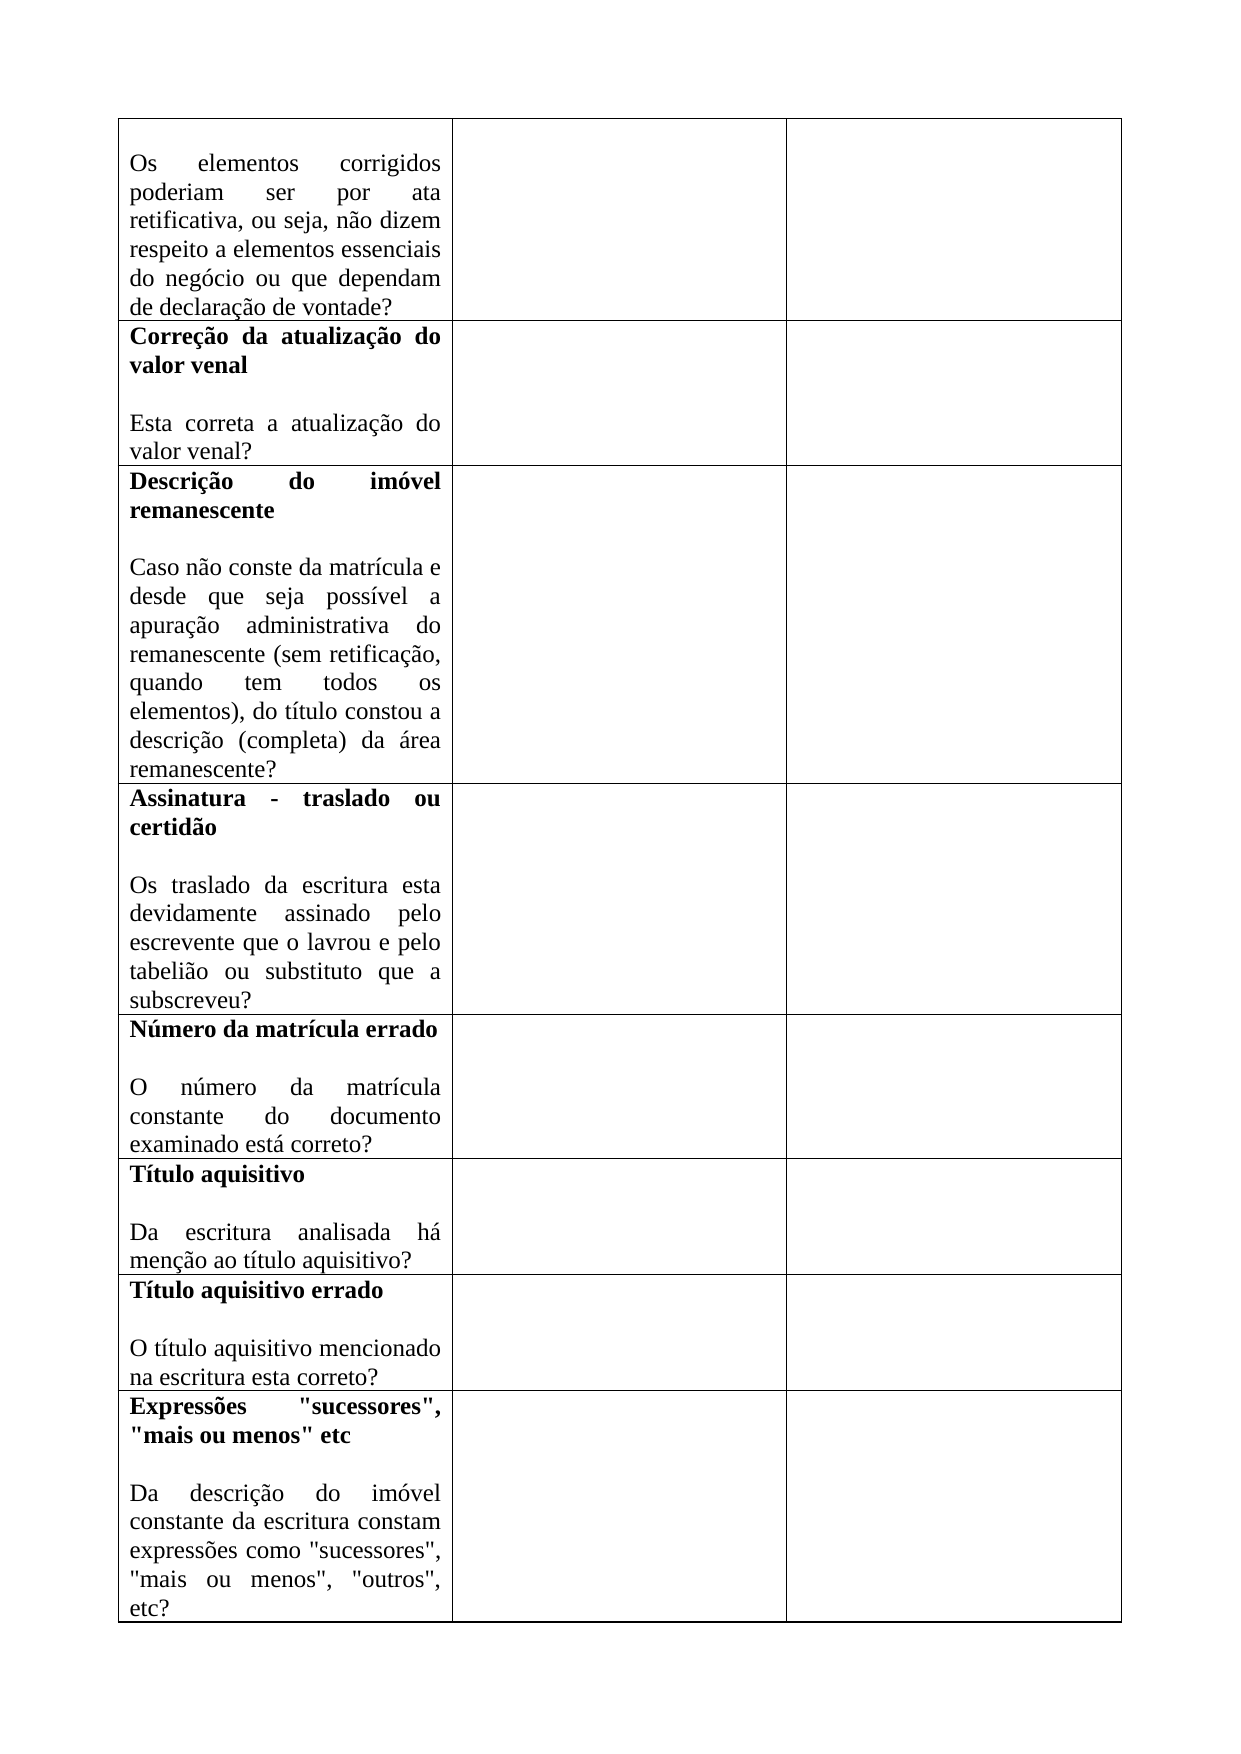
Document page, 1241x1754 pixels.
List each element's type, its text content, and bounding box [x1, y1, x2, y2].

table_cell [453, 321, 786, 465]
table_cell [453, 1015, 786, 1158]
table_cell [453, 1391, 786, 1621]
table_cell [787, 119, 1121, 320]
table_cell [453, 1159, 786, 1274]
table_cell [787, 1391, 1121, 1621]
table_cell [787, 1275, 1121, 1390]
table_cell [787, 784, 1121, 1013]
table_cell [787, 466, 1121, 782]
table_cell Expressões "sucessores", "mais ou menos" etc Da descrição do imóvel constante da escritura constam expressões como "sucessores", "mais ou menos", "outros", etc? [119, 1391, 452, 1621]
table_cell [453, 119, 786, 320]
table_cell Título aquisitivo errado O título aquisitivo mencionado na escritura esta correto? [119, 1275, 452, 1390]
table_cell Descrição do imóvel remanescente Caso não conste da matrícula e desde que seja possível a apuração administrativa do remanescente (sem retificação, quando tem todos os elementos), do título constou a descrição (completa) da área remanescente? [119, 466, 452, 782]
table_cell Título aquisitivo Da escritura analisada há menção ao título aquisitivo? [119, 1159, 452, 1274]
table_cell [787, 321, 1121, 465]
table_cell Assinatura - traslado ou certidão Os traslado da escritura esta devidamente assinado pelo escrevente que o lavrou e pelo tabelião ou substituto que a subscreveu? [119, 784, 452, 1013]
table_cell Correção da atualização do valor venal Esta correta a atualização do valor venal? [119, 321, 452, 465]
table_cell [453, 784, 786, 1013]
table_cell [787, 1159, 1121, 1274]
table_cell Número da matrícula errado O número da matrícula constante do documento examinado está correto? [119, 1015, 452, 1158]
table_cell [787, 1015, 1121, 1158]
table_cell Os elementos corrigidos poderiam ser por ata retificativa, ou seja, não dizem respeito a elementos essenciais do negócio ou que dependam de declaração de vontade? [119, 119, 452, 320]
table_cell [453, 1275, 786, 1390]
table_cell [453, 466, 786, 782]
